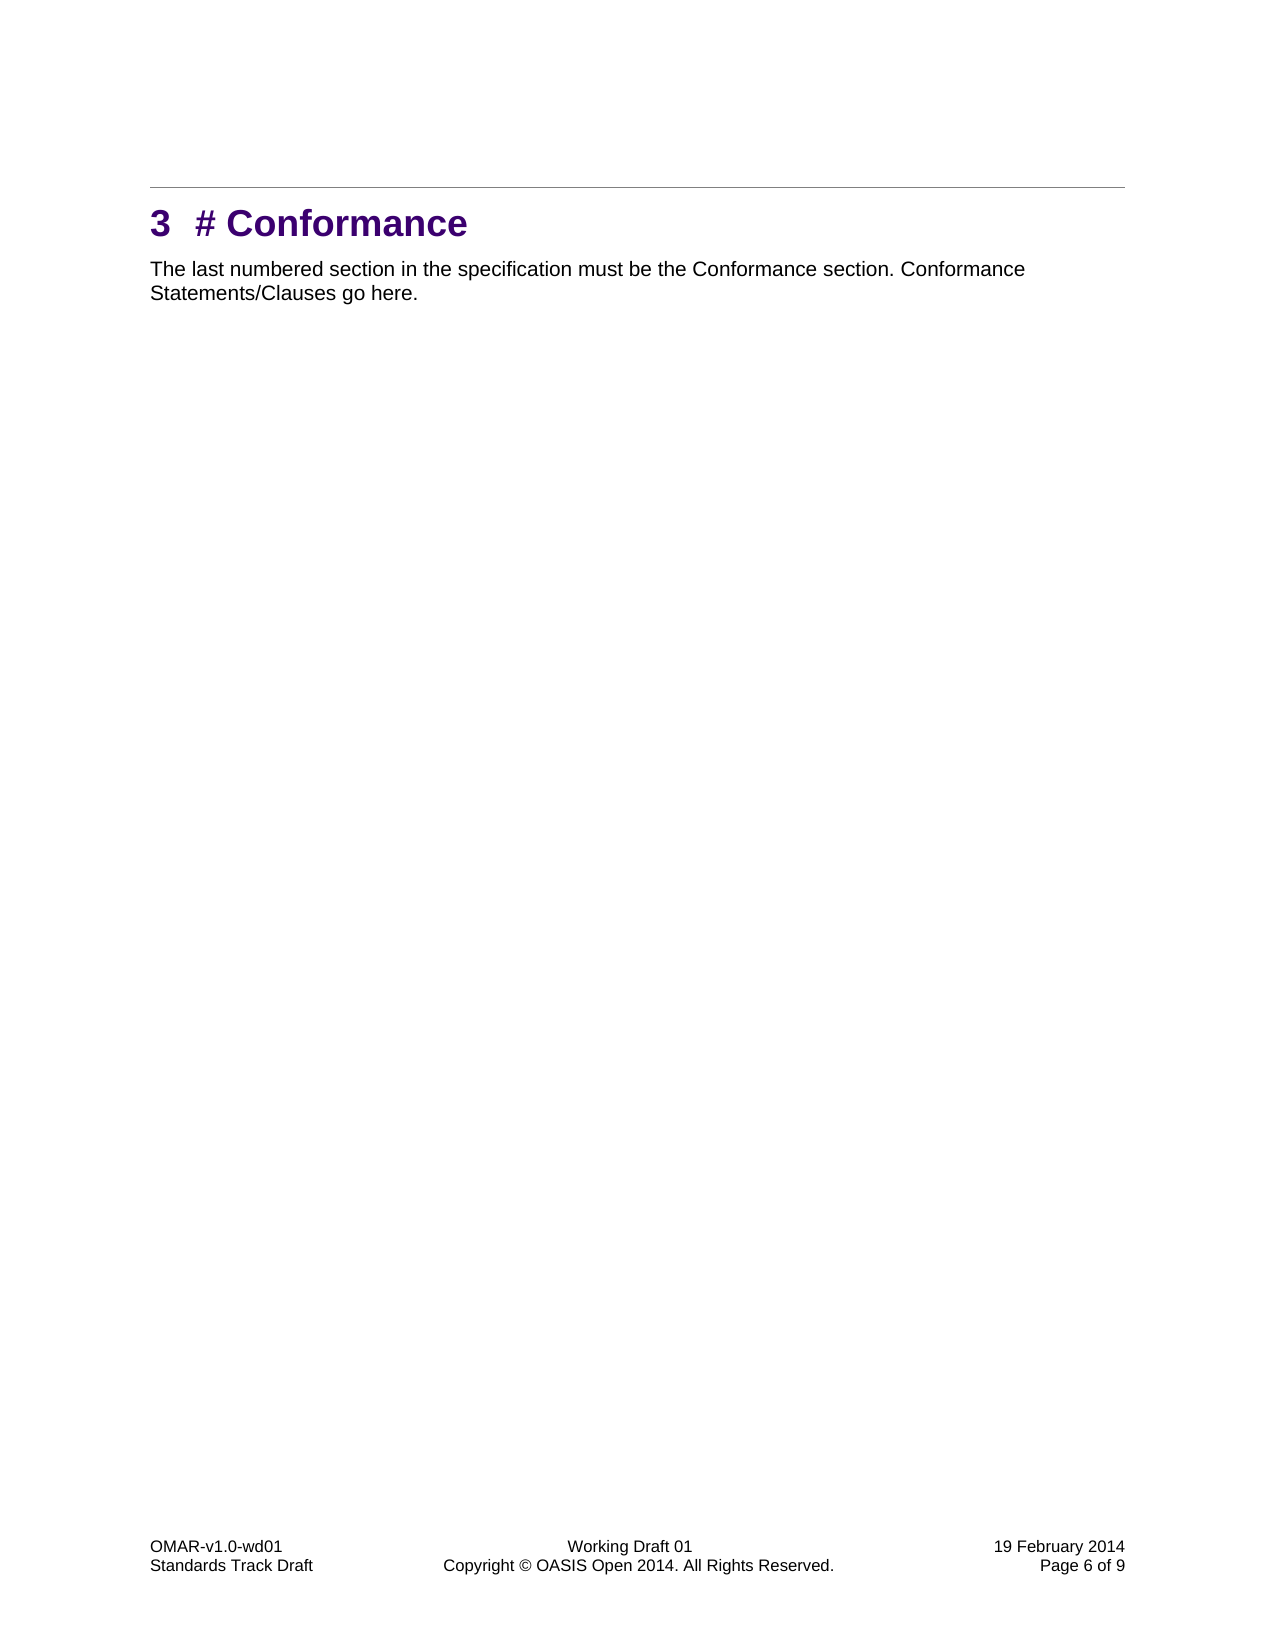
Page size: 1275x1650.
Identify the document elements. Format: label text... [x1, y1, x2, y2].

text The last numbered section in the specification must be the Conformance section. Conformance Statements/Clauses go here. [150, 256, 1125, 304]
subtitle # Conformance [150, 188, 1125, 244]
